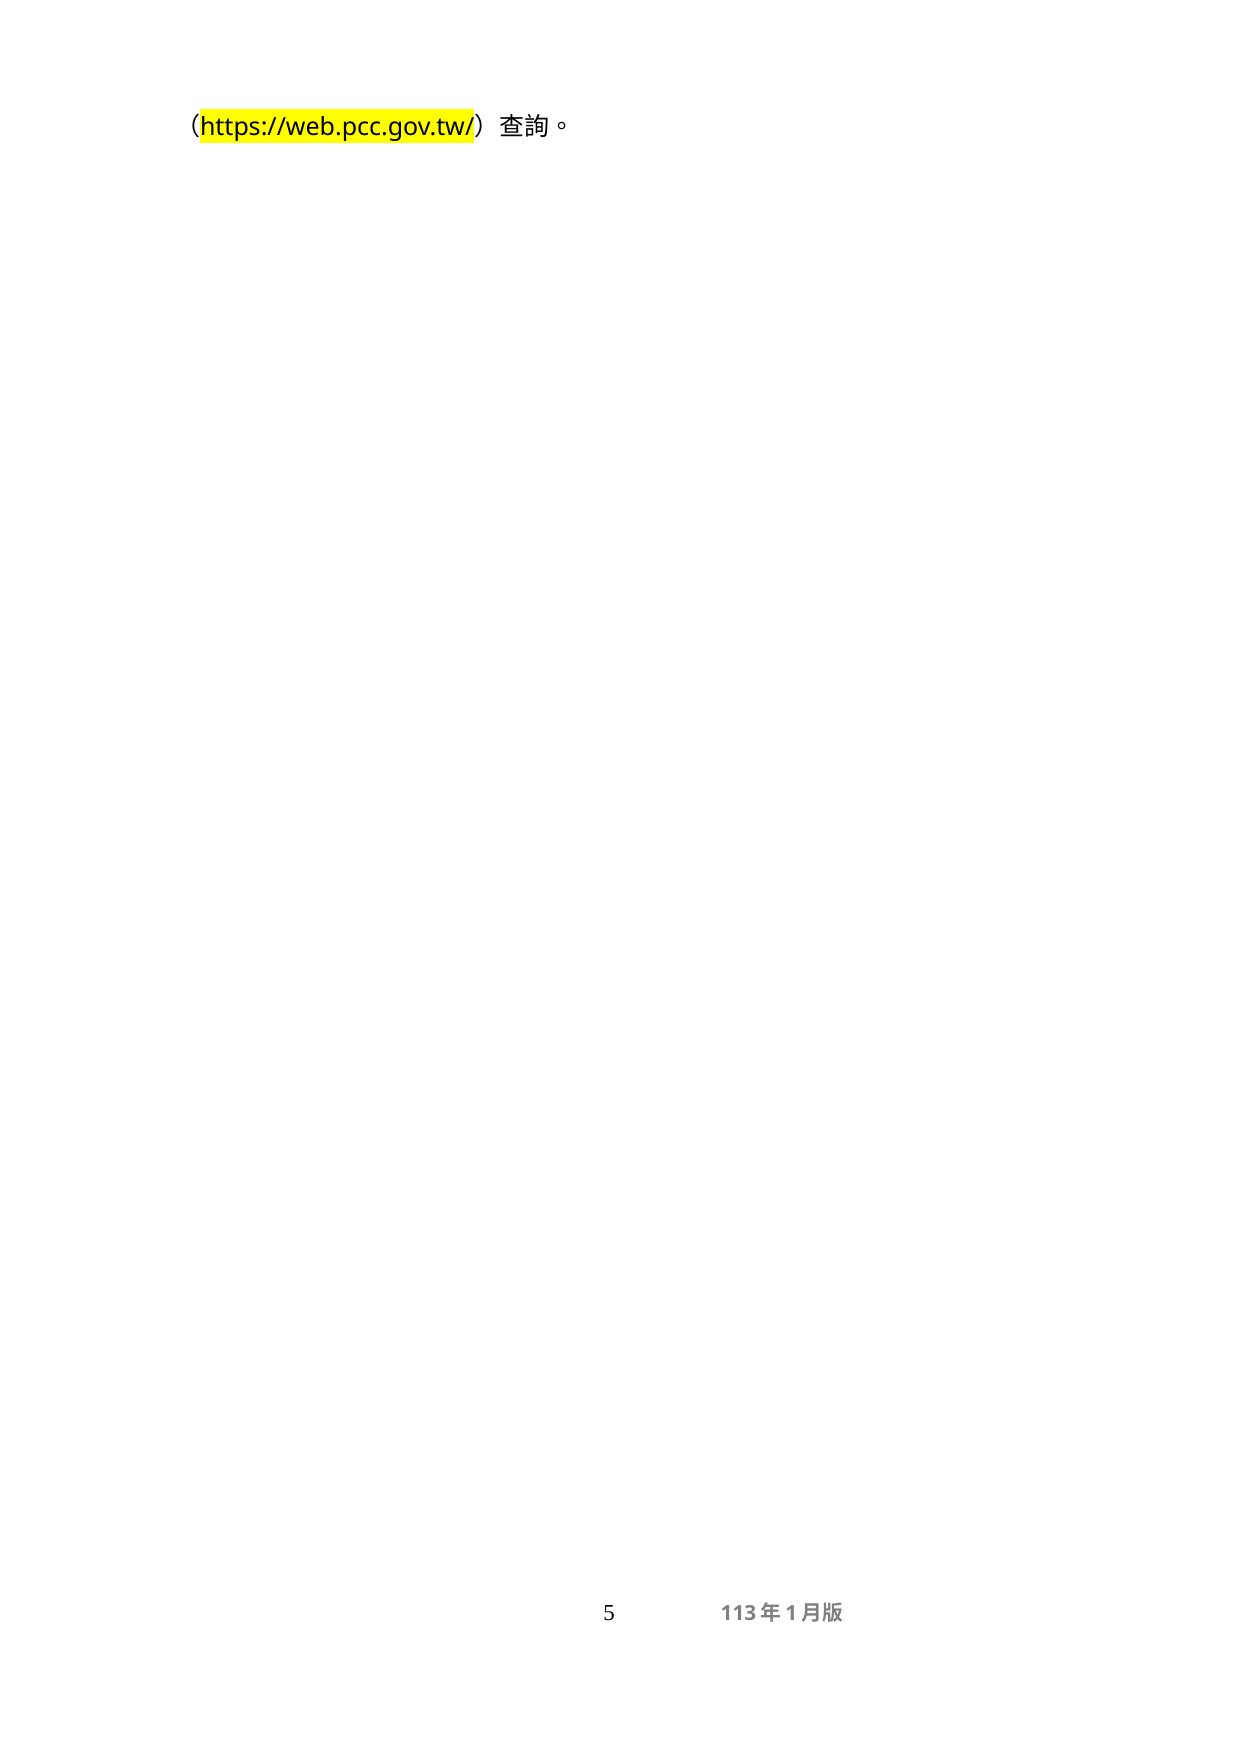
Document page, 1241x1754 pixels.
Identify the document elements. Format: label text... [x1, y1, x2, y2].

text （https://web.pcc.gov.tw/）查詢。 [100, 106, 1140, 143]
